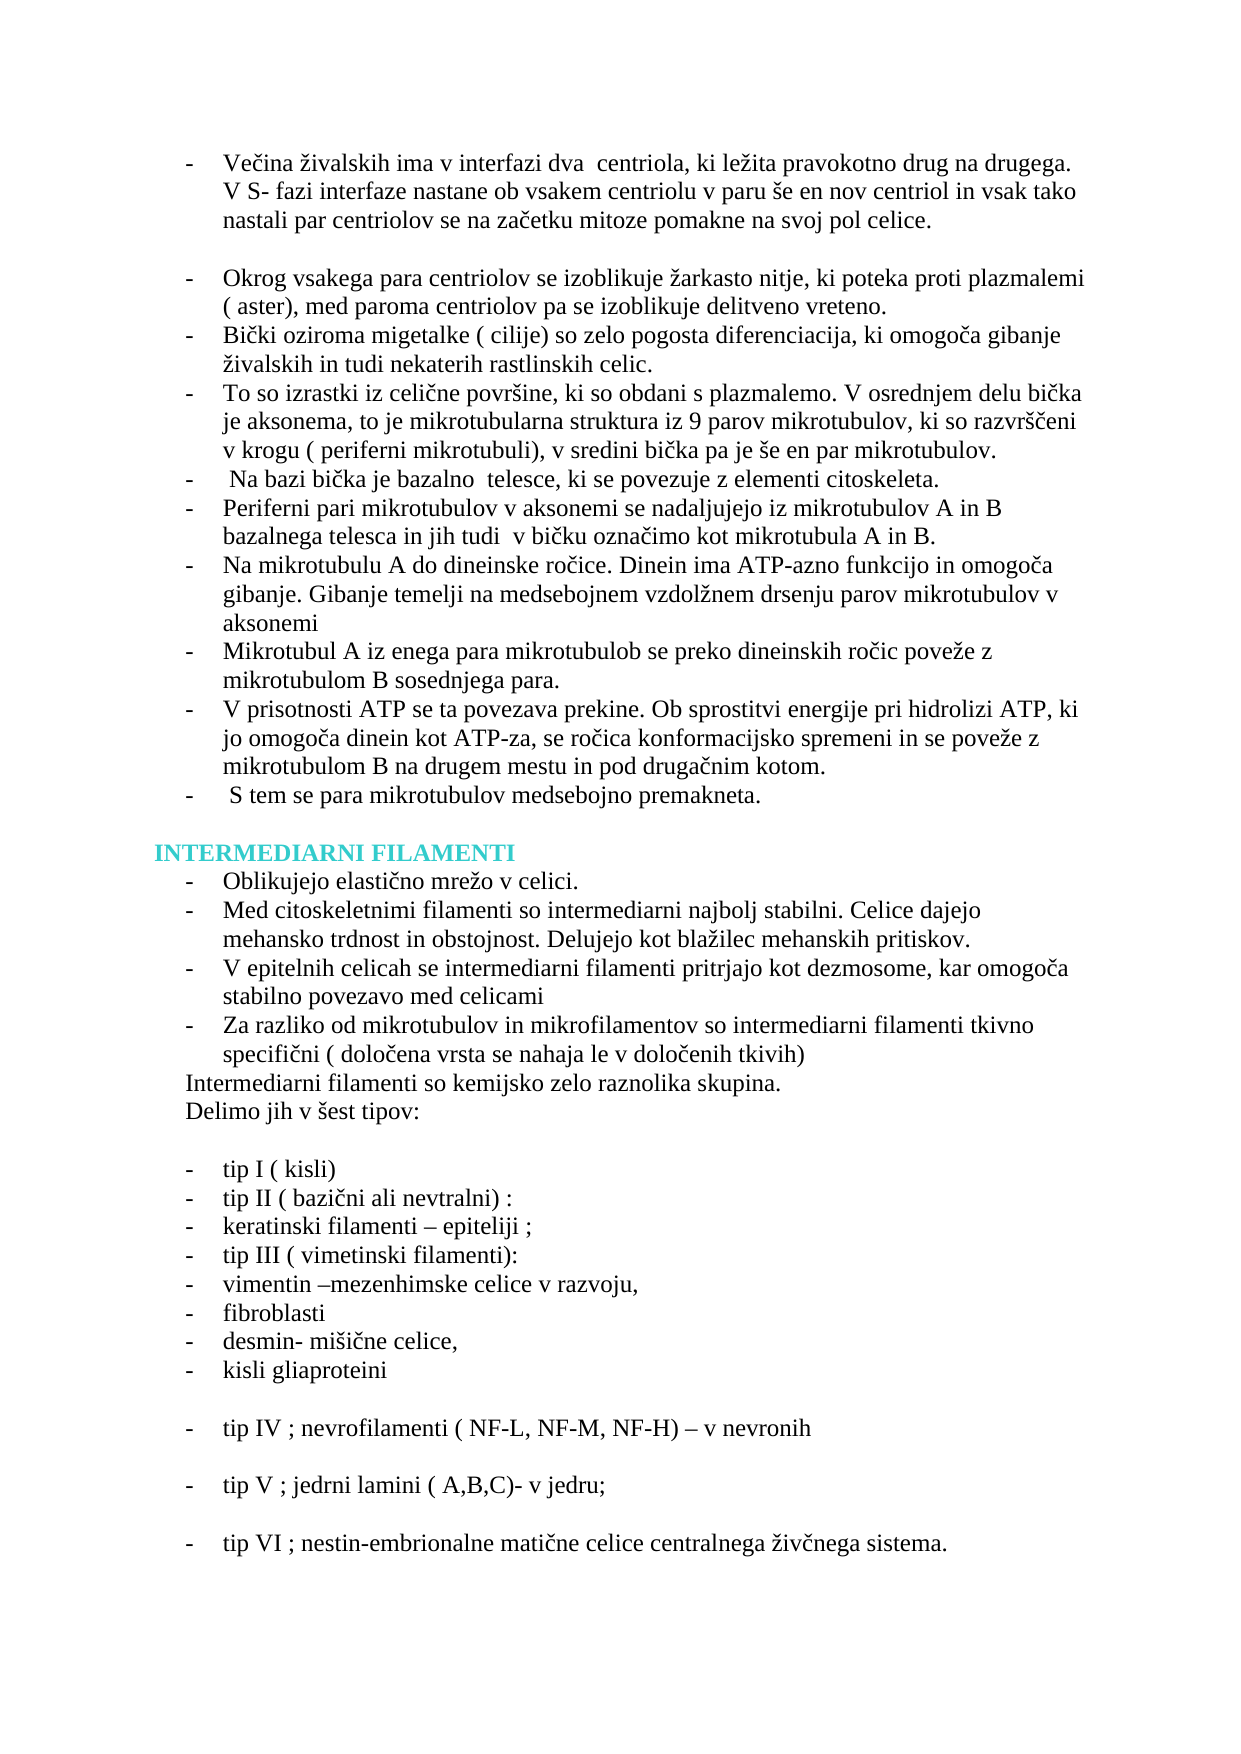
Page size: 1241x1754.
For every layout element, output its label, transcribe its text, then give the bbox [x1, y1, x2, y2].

list Periferni pari mikrotubulov v aksonemi se nadaljujejo iz mikrotubulov A in B bazalnega telesca in jih tudi v bičku označimo kot mikrotubula A in B. [185, 493, 1093, 550]
list Za razliko od mikrotubulov in mikrofilamentov so intermediarni filamenti tkivno specifični ( določena vrsta se nahaja le v določenih tkivih) [185, 1010, 1093, 1068]
list Med citoskeletnimi filamenti so intermediarni najbolj stabilni. Celice dajejo mehansko trdnost in obstojnost. Delujejo kot blažilec mehanskih pritiskov. [185, 895, 1093, 953]
list Na bazi bička je bazalno telesce, ki se povezuje z elementi citoskeleta. [185, 464, 1093, 493]
list Na mikrotubulu A do dineinske ročice. Dinein ima ATP-azno funkcijo in omogoča gibanje. Gibanje temelji na medsebojnem vzdolžnem drsenju parov mikrotubulov v aksonemi [185, 550, 1093, 636]
list tip V ; jedrni lamini ( A,B,C)- v jedru; [185, 1470, 1093, 1499]
list S tem se para mikrotubulov medsebojno premakneta. [185, 780, 1093, 809]
list keratinski filamenti – epiteliji ; [185, 1211, 1093, 1240]
list tip III ( vimetinski filamenti): [185, 1240, 1093, 1269]
list kisli gliaproteini [185, 1355, 1093, 1384]
list tip IV ; nevrofilamenti ( NF-L, NF-M, NF-H) – v nevronih [185, 1413, 1093, 1441]
list V epitelnih celicah se intermediarni filamenti pritrjajo kot dezmosome, kar omogoča stabilno povezavo med celicami [185, 953, 1093, 1010]
list tip VI ; nestin-embrionalne matične celice centralnega živčnega sistema. [185, 1528, 1093, 1556]
list V prisotnosti ATP se ta povezava prekine. Ob sprostitvi energije pri hidrolizi ATP, ki jo omogoča dinein kot ATP-za, se ročica konformacijsko spremeni in se poveže z mikrotubulom B na drugem mestu in pod drugačnim kotom. [185, 694, 1093, 780]
list vimentin –mezenhimske celice v razvoju, [185, 1269, 1093, 1298]
list Bički oziroma migetalke ( cilije) so zelo pogosta diferenciacija, ki omogoča gibanje živalskih in tudi nekaterih rastlinskih celic. [185, 320, 1093, 378]
text Intermediarni filamenti so kemijsko zelo raznolika skupina. [185, 1068, 1093, 1096]
list To so izrastki iz celične površine, ki so obdani s plazmalemo. V osrednjem delu bička je aksonema, to je mikrotubularna struktura iz 9 parov mikrotubulov, ki so razvrščeni v krogu ( periferni mikrotubuli), v sredini bička pa je še en par mikrotubulov. [185, 378, 1093, 464]
list tip I ( kisli) [185, 1154, 1093, 1183]
text Delimo jih v šest tipov: [185, 1096, 1093, 1125]
list fibroblasti [185, 1298, 1093, 1326]
list tip II ( bazični ali nevtralni) : [185, 1183, 1093, 1211]
list Večina živalskih ima v interfazi dva centriola, ki ležita pravokotno drug na drugega. V S- fazi interfaze nastane ob vsakem centriolu v paru še en nov centriol in vsak tako nastali par centriolov se na začetku mitoze pomakne na svoj pol celice. [185, 148, 1093, 234]
list Mikrotubul A iz enega para mikrotubulob se preko dineinskih ročic poveže z mikrotubulom B sosednjega para. [185, 636, 1093, 694]
list Oblikujejo elastično mrežo v celici. [185, 866, 1093, 895]
text INTERMEDIARNI FILAMENTI [148, 838, 1093, 866]
list Okrog vsakega para centriolov se izoblikuje žarkasto nitje, ki poteka proti plazmalemi ( aster), med paroma centriolov pa se izoblikuje delitveno vreteno. [185, 263, 1093, 320]
list desmin- mišične celice, [185, 1326, 1093, 1355]
